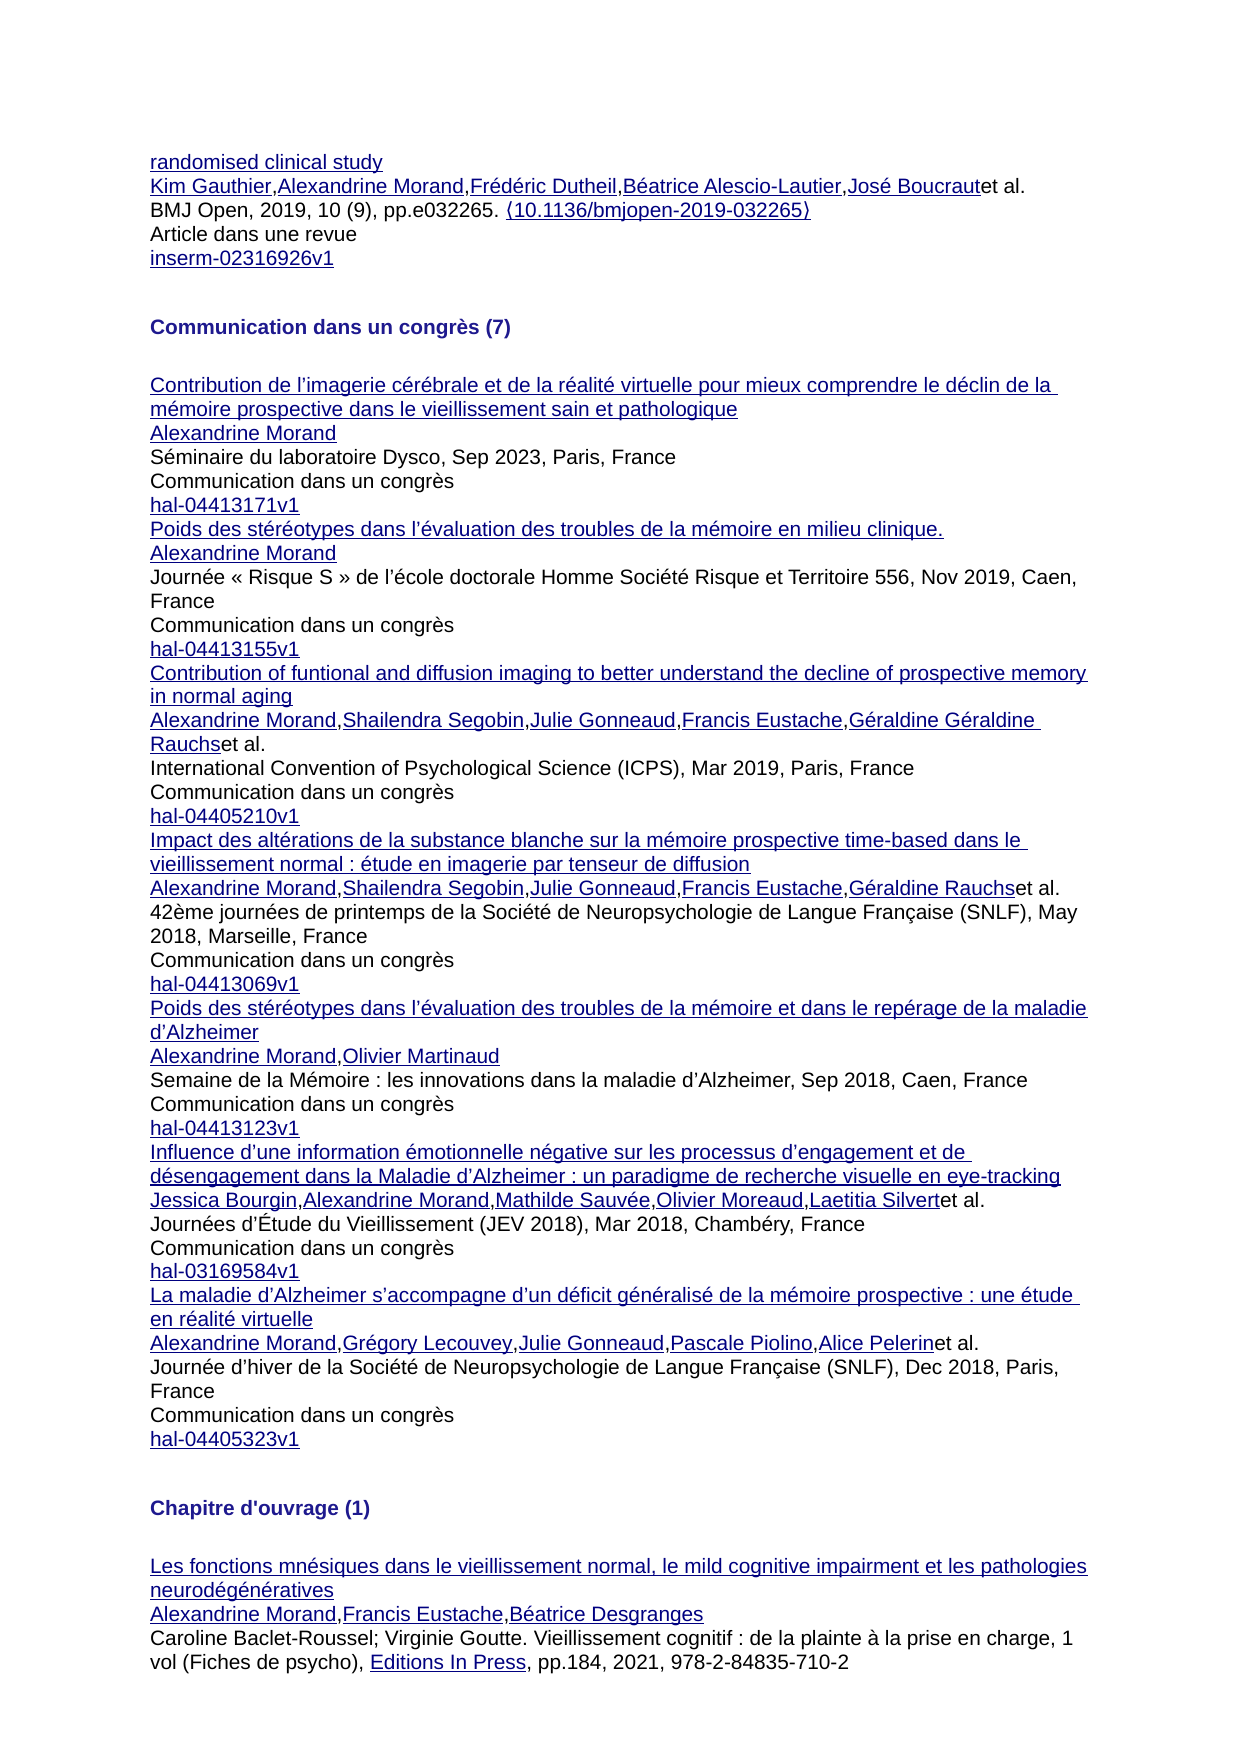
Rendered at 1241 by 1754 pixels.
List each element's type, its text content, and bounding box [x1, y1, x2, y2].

table_cell La maladie d’Alzheimer s’accompagne d’un déficit généralisé de la mémoire prospective : une étude en réalité virtuelle Alexandrine Morand,Grégory Lecouvey,Julie Gonneaud,Pascale Piolino,Alice Pelerinet al. Journée d’hiver de la Société de Neuropsychologie de Langue Française (SNLF), Dec 2018, Paris, France Communication dans un congrès hal-04405323v1 [150, 1283, 1090, 1451]
table_cell Impact des altérations de la substance blanche sur la mémoire prospective time-based dans le vieillissement normal : étude en imagerie par tenseur de diffusion Alexandrine Morand,Shailendra Segobin,Julie Gonneaud,Francis Eustache,Géraldine Rauchset al. 42ème journées de printemps de la Société de Neuropsychologie de Langue Française (SNLF), May 2018, Marseille, France Communication dans un congrès hal-04413069v1 [150, 828, 1090, 996]
table_header Les fonctions mnésiques dans le vieillissement normal, le mild cognitive impairment et les pathologies neurodégénératives Alexandrine Morand,Francis Eustache,Béatrice Desgranges Caroline Baclet-Roussel; Virginie Goutte. Vieillissement cognitif : de la plainte à la prise en charge, 1 vol (Fiches de psycho), Editions In Press, pp.184, 2021, 978-2-84835-710-2 [150, 1554, 1090, 1674]
table_header Contribution de l’imagerie cérébrale et de la réalité virtuelle pour mieux comprendre le déclin de la mémoire prospective dans le vieillissement sain et pathologique Alexandrine Morand Séminaire du laboratoire Dysco, Sep 2023, Paris, France Communication dans un congrès hal-04413171v1 [150, 373, 1090, 517]
table_cell randomised clinical study Kim Gauthier,Alexandrine Morand,Frédéric Dutheil,Béatrice Alescio-Lautier,José Boucrautet al. BMJ Open, 2019, 10 (9), pp.e032265. ⟨10.1136/bmjopen-2019-032265⟩ Article dans une revue inserm-02316926v1 [150, 150, 1090, 270]
table_cell Contribution of funtional and diffusion imaging to better understand the decline of prospective memory in normal aging Alexandrine Morand,Shailendra Segobin,Julie Gonneaud,Francis Eustache,Géraldine Géraldine Rauchset al. International Convention of Psychological Science (ICPS), Mar 2019, Paris, France Communication dans un congrès hal-04405210v1 [150, 660, 1090, 828]
subtitle Communication dans un congrès (7) [150, 314, 1090, 338]
subtitle Chapitre d'ouvrage (1) [150, 1496, 1090, 1520]
table_cell Influence d’une information émotionnelle négative sur les processus d’engagement et de désengagement dans la Maladie d’Alzheimer : un paradigme de recherche visuelle en eye-tracking Jessica Bourgin,Alexandrine Morand,Mathilde Sauvée,Olivier Moreaud,Laetitia Silvertet al. Journées d’Étude du Vieillissement (JEV 2018), Mar 2018, Chambéry, France Communication dans un congrès hal-03169584v1 [150, 1140, 1090, 1283]
table_cell Poids des stéréotypes dans l’évaluation des troubles de la mémoire et dans le repérage de la maladie d’Alzheimer Alexandrine Morand,Olivier Martinaud Semaine de la Mémoire : les innovations dans la maladie d’Alzheimer, Sep 2018, Caen, France Communication dans un congrès hal-04413123v1 [150, 996, 1090, 1139]
table_cell Poids des stéréotypes dans l’évaluation des troubles de la mémoire en milieu clinique. Alexandrine Morand Journée « Risque S » de l’école doctorale Homme Société Risque et Territoire 556, Nov 2019, Caen, France Communication dans un congrès hal-04413155v1 [150, 517, 1090, 660]
